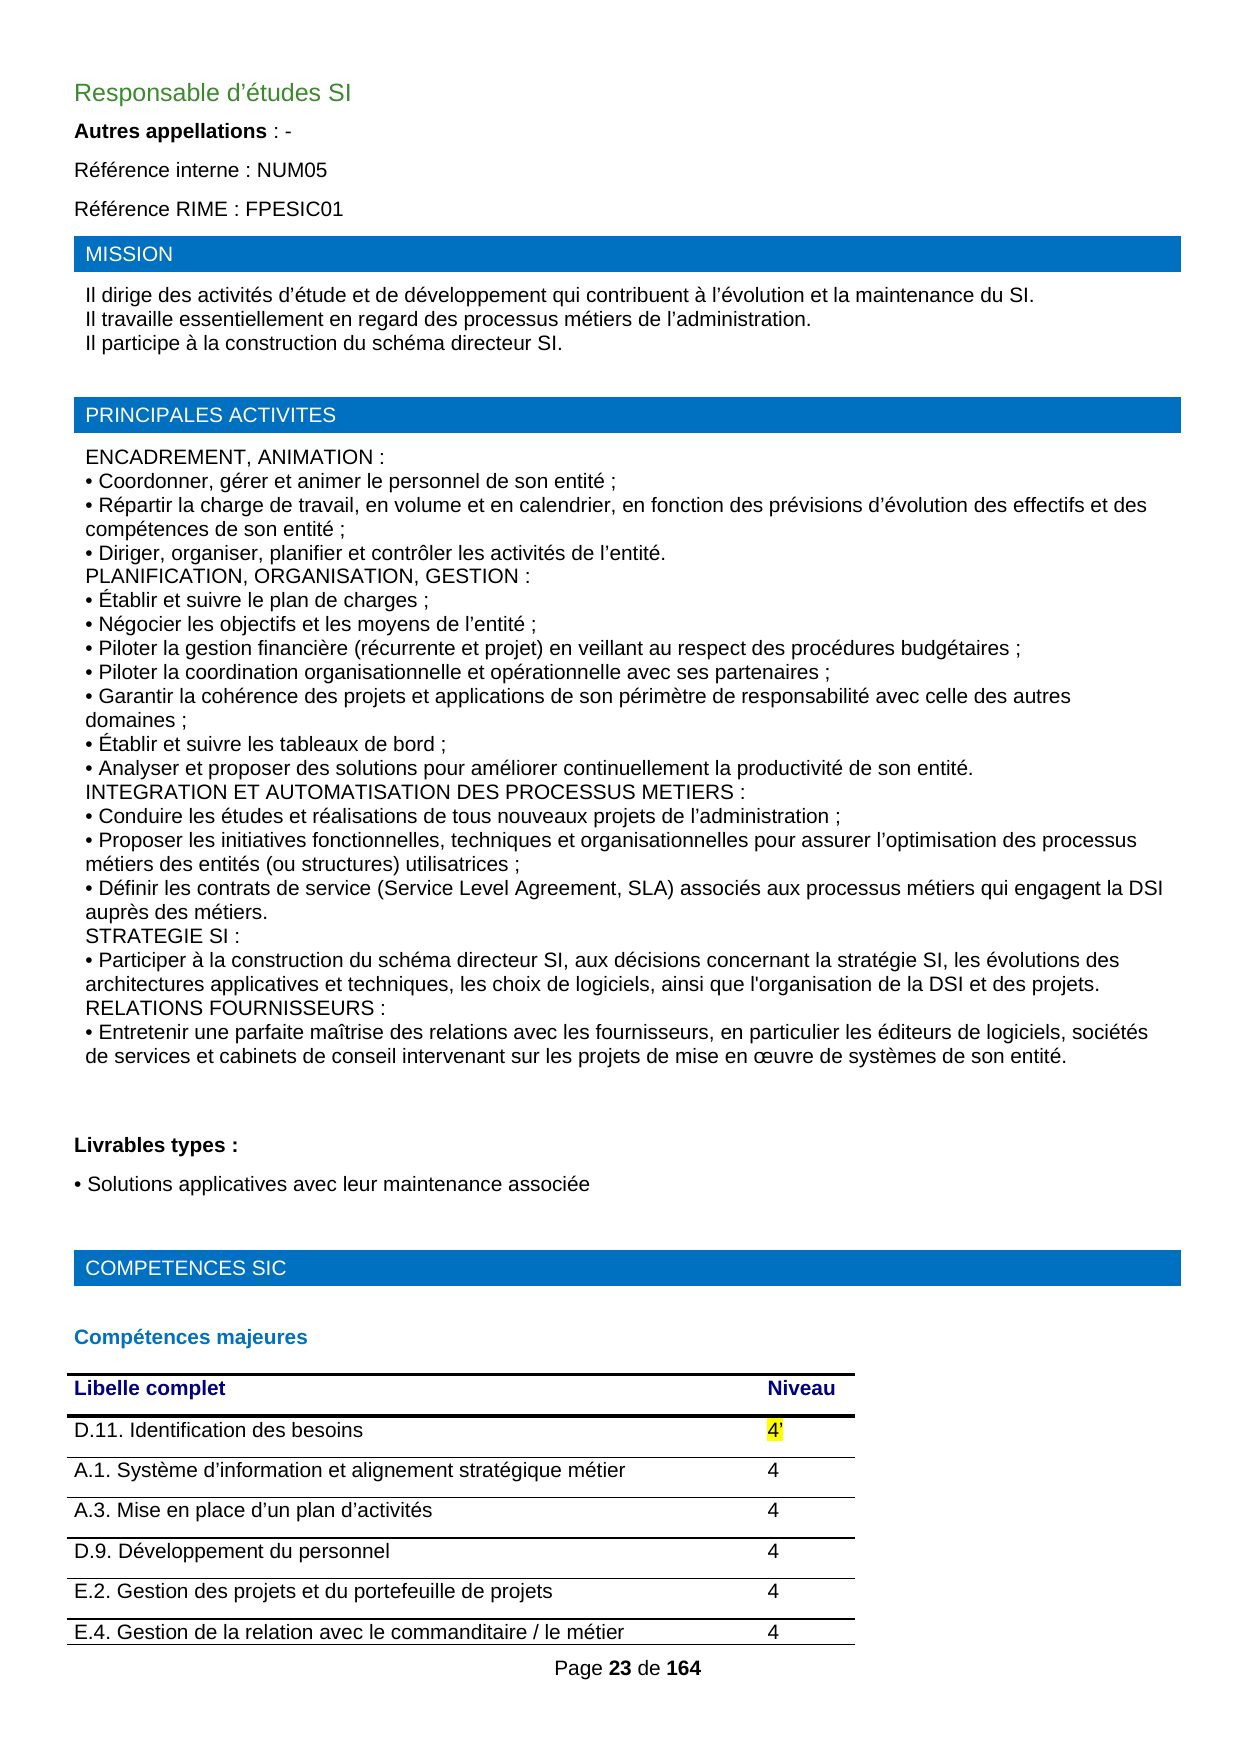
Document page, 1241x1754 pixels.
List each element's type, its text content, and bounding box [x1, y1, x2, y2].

text Référence interne : NUM05 [74, 158, 1181, 182]
table_cell 4 [760, 1539, 854, 1578]
table_header MISSION [74, 236, 1181, 272]
table_cell ENCADREMENT, ANIMATION : • Coordonner, gérer et animer le personnel de son entité ; • Répartir la charge de travail, en volume et en calendrier, en fonction des prévisions d’évolution des effectifs et des compétences de son entité ; • Diriger, organiser, planifier et contrôler les activités de l’entité. PLANIFICATION, ORGANISATION, GESTION : • Établir et suivre le plan de charges ; • Négocier les objectifs et les moyens de l’entité ; • Piloter la gestion financière (récurrente et projet) en veillant au respect des procédures budgétaires ; • Piloter la coordination organisationnelle et opérationnelle avec ses partenaires ; • Garantir la cohérence des projets et applications de son périmètre de responsabilité avec celle des autres domaines ; • Établir et suivre les tableaux de bord ; • Analyser et proposer des solutions pour améliorer continuellement la productivité de son entité. INTEGRATION ET AUTOMATISATION DES PROCESSUS METIERS : • Conduire les études et réalisations de tous nouveaux projets de l’administration ; • Proposer les initiatives fonctionnelles, techniques et organisationnelles pour assurer l’optimisation des processus métiers des entités (ou structures) utilisatrices ; • Définir les contrats de service (Service Level Agreement, SLA) associés aux processus métiers qui engagent la DSI auprès des métiers. STRATEGIE SI : • Participer à la construction du schéma directeur SI, aux décisions concernant la stratégie SI, les évolutions des architectures applicatives et techniques, les choix de logiciels, ainsi que l'organisation de la DSI et des projets. RELATIONS FOURNISSEURS : • Entretenir une parfaite maîtrise des relations avec les fournisseurs, en particulier les éditeurs de logiciels, sociétés de services et cabinets de conseil intervenant sur les projets de mise en œuvre de systèmes de son entité. [74, 433, 1179, 1094]
table_cell 4 [760, 1458, 854, 1497]
table_cell E.4. Gestion de la relation avec le commanditaire / le métier [67, 1620, 760, 1643]
table_cell D.9. Développement du personnel [67, 1539, 760, 1578]
text Livrables types : [74, 1133, 1181, 1157]
table_header PRINCIPALES ACTIVITES [74, 397, 1181, 433]
table_header COMPETENCES SIC [74, 1250, 1181, 1286]
table_cell D.11. Identification des besoins [67, 1418, 760, 1456]
table_header Libelle complet [67, 1376, 760, 1414]
table_header Niveau [760, 1376, 854, 1414]
table_cell 4’ [760, 1418, 854, 1456]
subtitle Responsable d’études SI [74, 78, 1181, 107]
table_cell 4 [760, 1620, 854, 1643]
text Compétences majeures [74, 1324, 1181, 1348]
table_cell 4 [760, 1498, 854, 1537]
table_cell Il dirige des activités d’étude et de développement qui contribuent à l’évolution et la maintenance du SI. Il travaille essentiellement en regard des processus métiers de l’administration. Il participe à la construction du schéma directeur SI. [74, 272, 1179, 358]
text • Solutions applicatives avec leur maintenance associée [74, 1172, 1181, 1196]
table_cell A.1. Système d’information et alignement stratégique métier [67, 1458, 760, 1497]
table_cell A.3. Mise en place d’un plan d’activités [67, 1498, 760, 1537]
table_cell E.2. Gestion des projets et du portefeuille de projets [67, 1579, 760, 1618]
text Référence RIME : FPESIC01 [74, 197, 1181, 221]
table_cell 4 [760, 1579, 854, 1618]
text Autres appellations : - [74, 119, 1181, 143]
